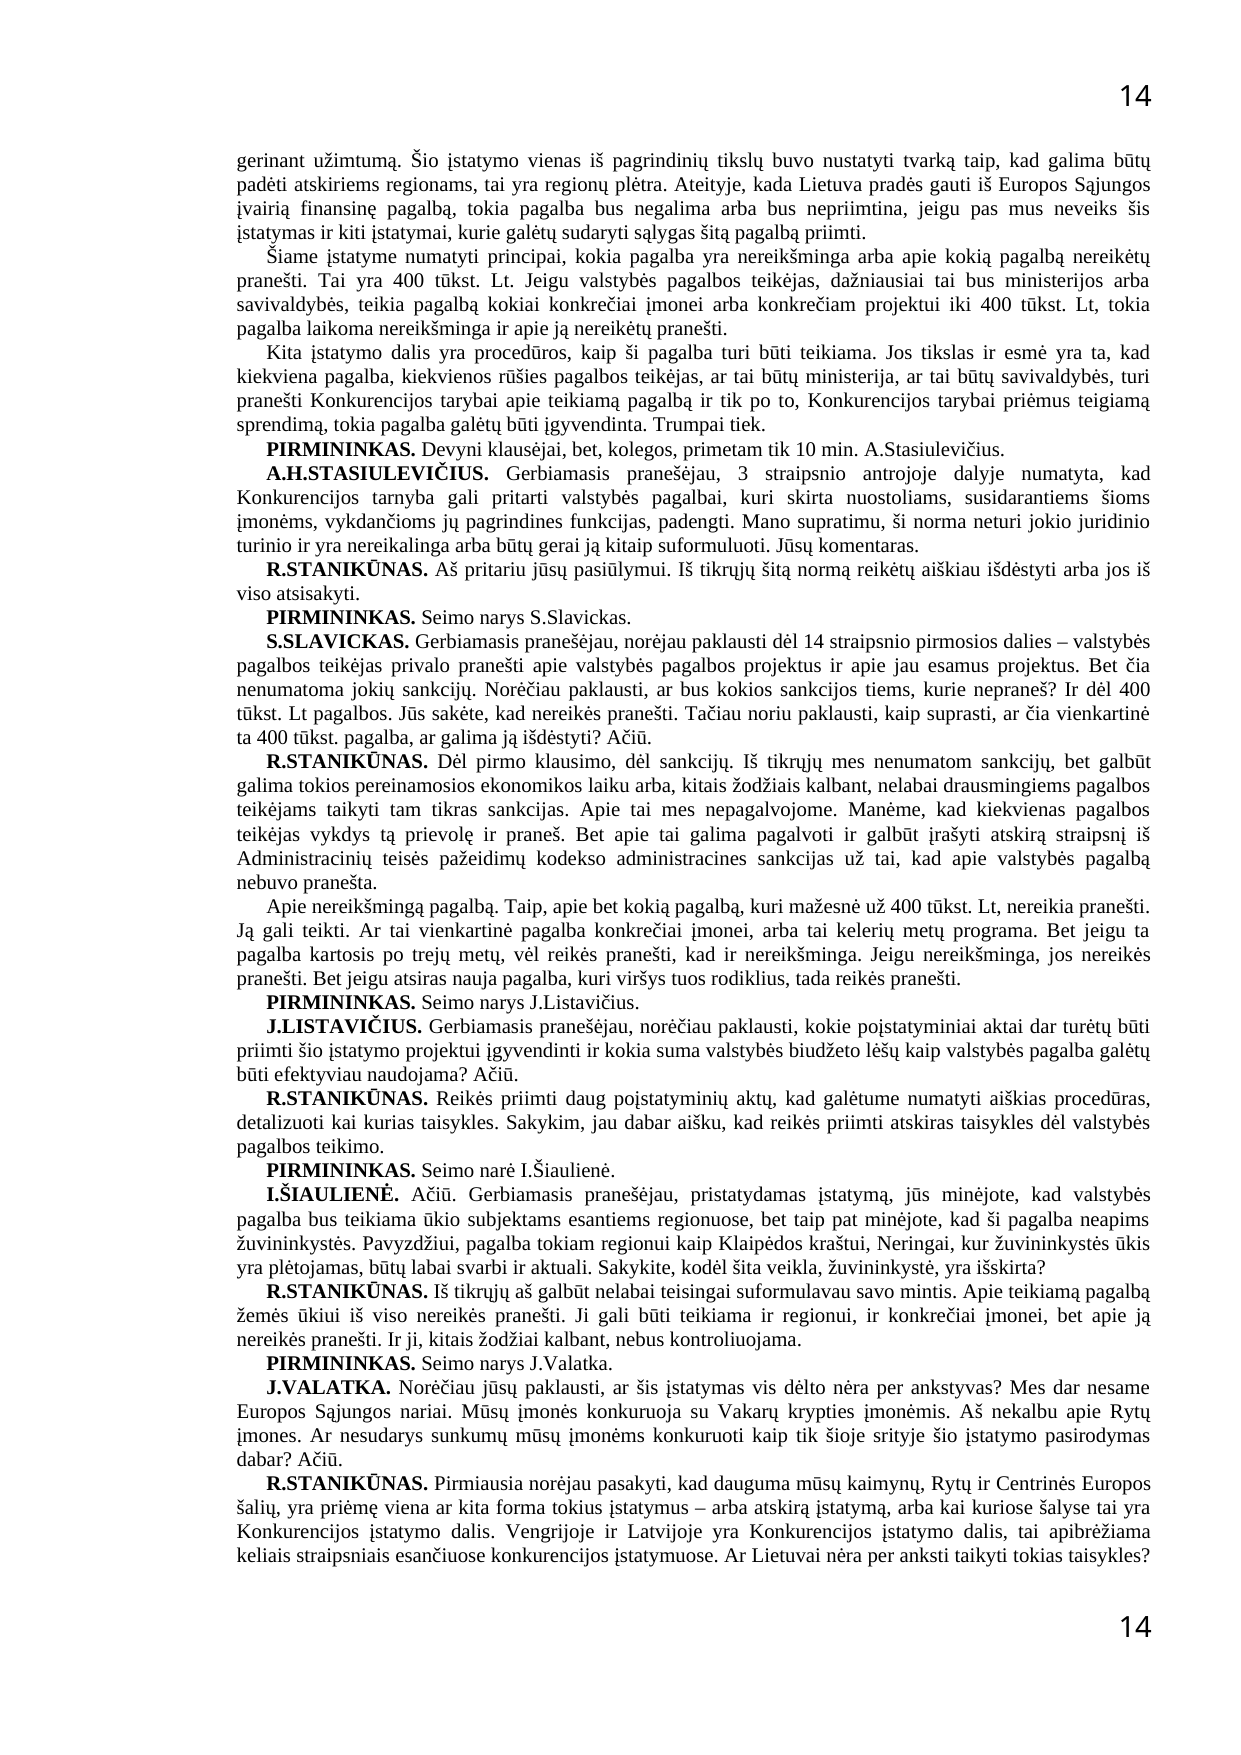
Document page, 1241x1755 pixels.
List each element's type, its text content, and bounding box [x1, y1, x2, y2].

text R.STANIKŪNAS. Reikės priimti daug poįstatyminių aktų, kad galėtume numatyti aiškias procedūras, detalizuoti kai kurias taisykles. Sakykim, jau dabar aišku, kad reikės priimti atskiras taisykles dėl valstybės pagalbos teikimo. [236, 1086, 1152, 1158]
text Kita įstatymo dalis yra procedūros, kaip ši pagalba turi būti teikiama. Jos tikslas ir esmė yra ta, kad kiekviena pagalba, kiekvienos rūšies pagalbos teikėjas, ar tai būtų ministerija, ar tai būtų savivaldybės, turi pranešti Konkurencijos tarybai apie teikiamą pagalbą ir tik po to, Konkurencijos tarybai priėmus teigiamą sprendimą, tokia pagalba galėtų būti įgyvendinta. Trumpai tiek. [236, 340, 1152, 436]
text J.LISTAVIČIUS. Gerbiamasis pranešėjau, norėčiau paklausti, kokie poįstatyminiai aktai dar turėtų būti priimti šio įstatymo projektui įgyvendinti ir kokia suma valstybės biudžeto lėšų kaip valstybės pagalba galėtų būti efektyviau naudojama? Ačiū. [236, 1014, 1152, 1086]
text Apie nereikšmingą pagalbą. Taip, apie bet kokią pagalbą, kuri mažesnė už 400 tūkst. Lt, nereikia pranešti. Ją gali teikti. Ar tai vienkartinė pagalba konkrečiai įmonei, arba tai kelerių metų programa. Bet jeigu ta pagalba kartosis po trejų metų, vėl reikės pranešti, kad ir nereikšminga. Jeigu nereikšminga, jos nereikės pranešti. Bet jeigu atsiras nauja pagalba, kuri viršys tuos rodiklius, tada reikės pranešti. [236, 894, 1152, 990]
text R.STANIKŪNAS. Aš pritariu jūsų pasiūlymui. Iš tikrųjų šitą normą reikėtų aiškiau išdėstyti arba jos iš viso atsisakyti. [236, 557, 1152, 605]
text PIRMININKAS. Seimo narys J.Listavičius. [236, 990, 1152, 1014]
text R.STANIKŪNAS. Dėl pirmo klausimo, dėl sankcijų. Iš tikrųjų mes nenumatom sankcijų, bet galbūt galima tokios pereinamosios ekonomikos laiku arba, kitais žodžiais kalbant, nelabai drausmingiems pagalbos teikėjams taikyti tam tikras sankcijas. Apie tai mes nepagalvojome. Manėme, kad kiekvienas pagalbos teikėjas vykdys tą prievolę ir praneš. Bet apie tai galima pagalvoti ir galbūt įrašyti atskirą straipsnį iš Administracinių teisės pažeidimų kodekso administracines sankcijas už tai, kad apie valstybės pagalbą nebuvo pranešta. [236, 749, 1152, 894]
text R.STANIKŪNAS. Iš tikrųjų aš galbūt nelabai teisingai suformulavau savo mintis. Apie teikiamą pagalbą žemės ūkiui iš viso nereikės pranešti. Ji gali būti teikiama ir regionui, ir konkrečiai įmonei, bet apie ją nereikės pranešti. Ir ji, kitais žodžiai kalbant, nebus kontroliuojama. [236, 1279, 1152, 1351]
text I.ŠIAULIENĖ. Ačiū. Gerbiamasis pranešėjau, pristatydamas įstatymą, jūs minėjote, kad valstybės pagalba bus teikiama ūkio subjektams esantiems regionuose, bet taip pat minėjote, kad ši pagalba neapims žuvininkystės. Pavyzdžiui, pagalba tokiam regionui kaip Klaipėdos kraštui, Neringai, kur žuvininkystės ūkis yra plėtojamas, būtų labai svarbi ir aktuali. Sakykite, kodėl šita veikla, žuvininkystė, yra išskirta? [236, 1182, 1152, 1279]
text PIRMININKAS. Seimo narys S.Slavickas. [236, 605, 1152, 629]
text A.H.STASIULEVIČIUS. Gerbiamasis pranešėjau, 3 straipsnio antrojoje dalyje numatyta, kad Konkurencijos tarnyba gali pritarti valstybės pagalbai, kuri skirta nuostoliams, susidarantiems šioms įmonėms, vykdančioms jų pagrindines funkcijas, padengti. Mano supratimu, ši norma neturi jokio juridinio turinio ir yra nereikalinga arba būtų gerai ją kitaip suformuluoti. Jūsų komentaras. [236, 461, 1152, 557]
text Šiame įstatyme numatyti principai, kokia pagalba yra nereikšminga arba apie kokią pagalbą nereikėtų pranešti. Tai yra 400 tūkst. Lt. Jeigu valstybės pagalbos teikėjas, dažniausiai tai bus ministerijos arba savivaldybės, teikia pagalbą kokiai konkrečiai įmonei arba konkrečiam projektui iki 400 tūkst. Lt, tokia pagalba laikoma nereikšminga ir apie ją nereikėtų pranešti. [236, 244, 1152, 340]
text J.VALATKA. Norėčiau jūsų paklausti, ar šis įstatymas vis dėlto nėra per ankstyvas? Mes dar nesame Europos Sąjungos nariai. Mūsų įmonės konkuruoja su Vakarų krypties įmonėmis. Aš nekalbu apie Rytų įmones. Ar nesudarys sunkumų mūsų įmonėms konkuruoti kaip tik šioje srityje šio įstatymo pasirodymas dabar? Ačiū. [236, 1375, 1152, 1471]
text S.SLAVICKAS. Gerbiamasis pranešėjau, norėjau paklausti dėl 14 straipsnio pirmosios dalies – valstybės pagalbos teikėjas privalo pranešti apie valstybės pagalbos projektus ir apie jau esamus projektus. Bet čia nenumatoma jokių sankcijų. Norėčiau paklausti, ar bus kokios sankcijos tiems, kurie nepraneš? Ir dėl 400 tūkst. Lt pagalbos. Jūs sakėte, kad nereikės pranešti. Tačiau noriu paklausti, kaip suprasti, ar čia vienkartinė ta 400 tūkst. pagalba, ar galima ją išdėstyti? Ačiū. [236, 629, 1152, 749]
text gerinant užimtumą. Šio įstatymo vienas iš pagrindinių tikslų buvo nustatyti tvarką taip, kad galima būtų padėti atskiriems regionams, tai yra regionų plėtra. Ateityje, kada Lietuva pradės gauti iš Europos Sąjungos įvairią finansinę pagalbą, tokia pagalba bus negalima arba bus nepriimtina, jeigu pas mus neveiks šis įstatymas ir kiti įstatymai, kurie galėtų sudaryti sąlygas šitą pagalbą priimti. [236, 148, 1152, 244]
text R.STANIKŪNAS. Pirmiausia norėjau pasakyti, kad dauguma mūsų kaimynų, Rytų ir Centrinės Europos šalių, yra priėmę viena ar kita forma tokius įstatymus – arba atskirą įstatymą, arba kai kuriose šalyse tai yra Konkurencijos įstatymo dalis. Vengrijoje ir Latvijoje yra Konkurencijos įstatymo dalis, tai apibrėžiama keliais straipsniais esančiuose konkurencijos įstatymuose. Ar Lietuvai nėra per anksti taikyti tokias taisykles? [236, 1471, 1152, 1567]
text PIRMININKAS. Devyni klausėjai, bet, kolegos, primetam tik 10 min. A.Stasiulevičius. [236, 436, 1152, 461]
text PIRMININKAS. Seimo narys J.Valatka. [236, 1351, 1152, 1375]
text PIRMININKAS. Seimo narė I.Šiaulienė. [236, 1158, 1152, 1182]
